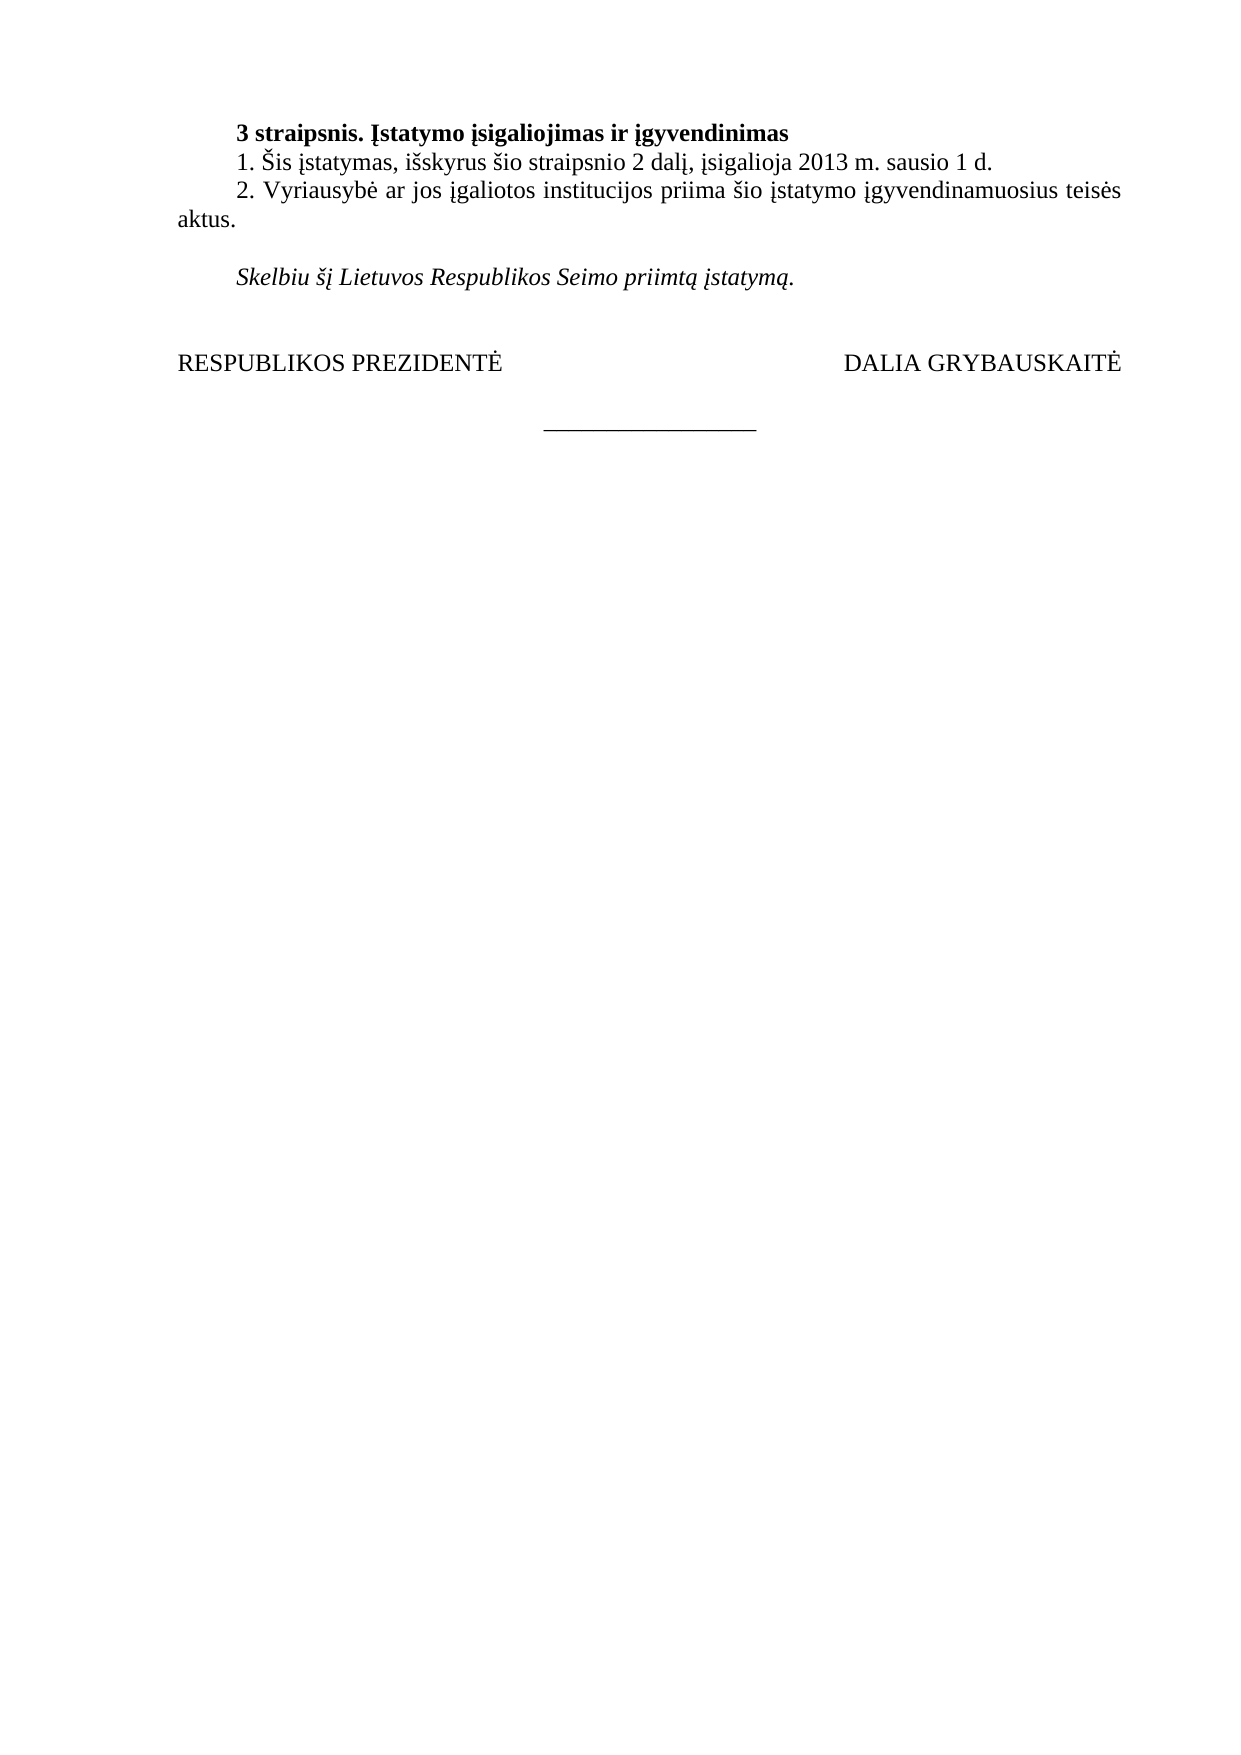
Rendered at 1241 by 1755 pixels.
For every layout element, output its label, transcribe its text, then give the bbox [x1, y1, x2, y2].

text 2. Vyriausybė ar jos įgaliotos institucijos priima šio įstatymo įgyvendinamuosius teisės aktus. [177, 176, 1122, 233]
text 3 straipsnis. Įstatymo įsigaliojimas ir įgyvendinimas [177, 118, 1122, 147]
text Skelbiu šį Lietuvos Respublikos Seimo priimtą įstatymą. [177, 262, 1122, 291]
text 1. Šis įstatymas, išskyrus šio straipsnio 2 dalį, įsigalioja 2013 m. sausio 1 d. [177, 147, 1122, 176]
text RESPUBLIKOS PREZIDENTĖ DALIA GRYBAUSKAITĖ [177, 348, 1122, 377]
text _________________ [177, 406, 1122, 434]
